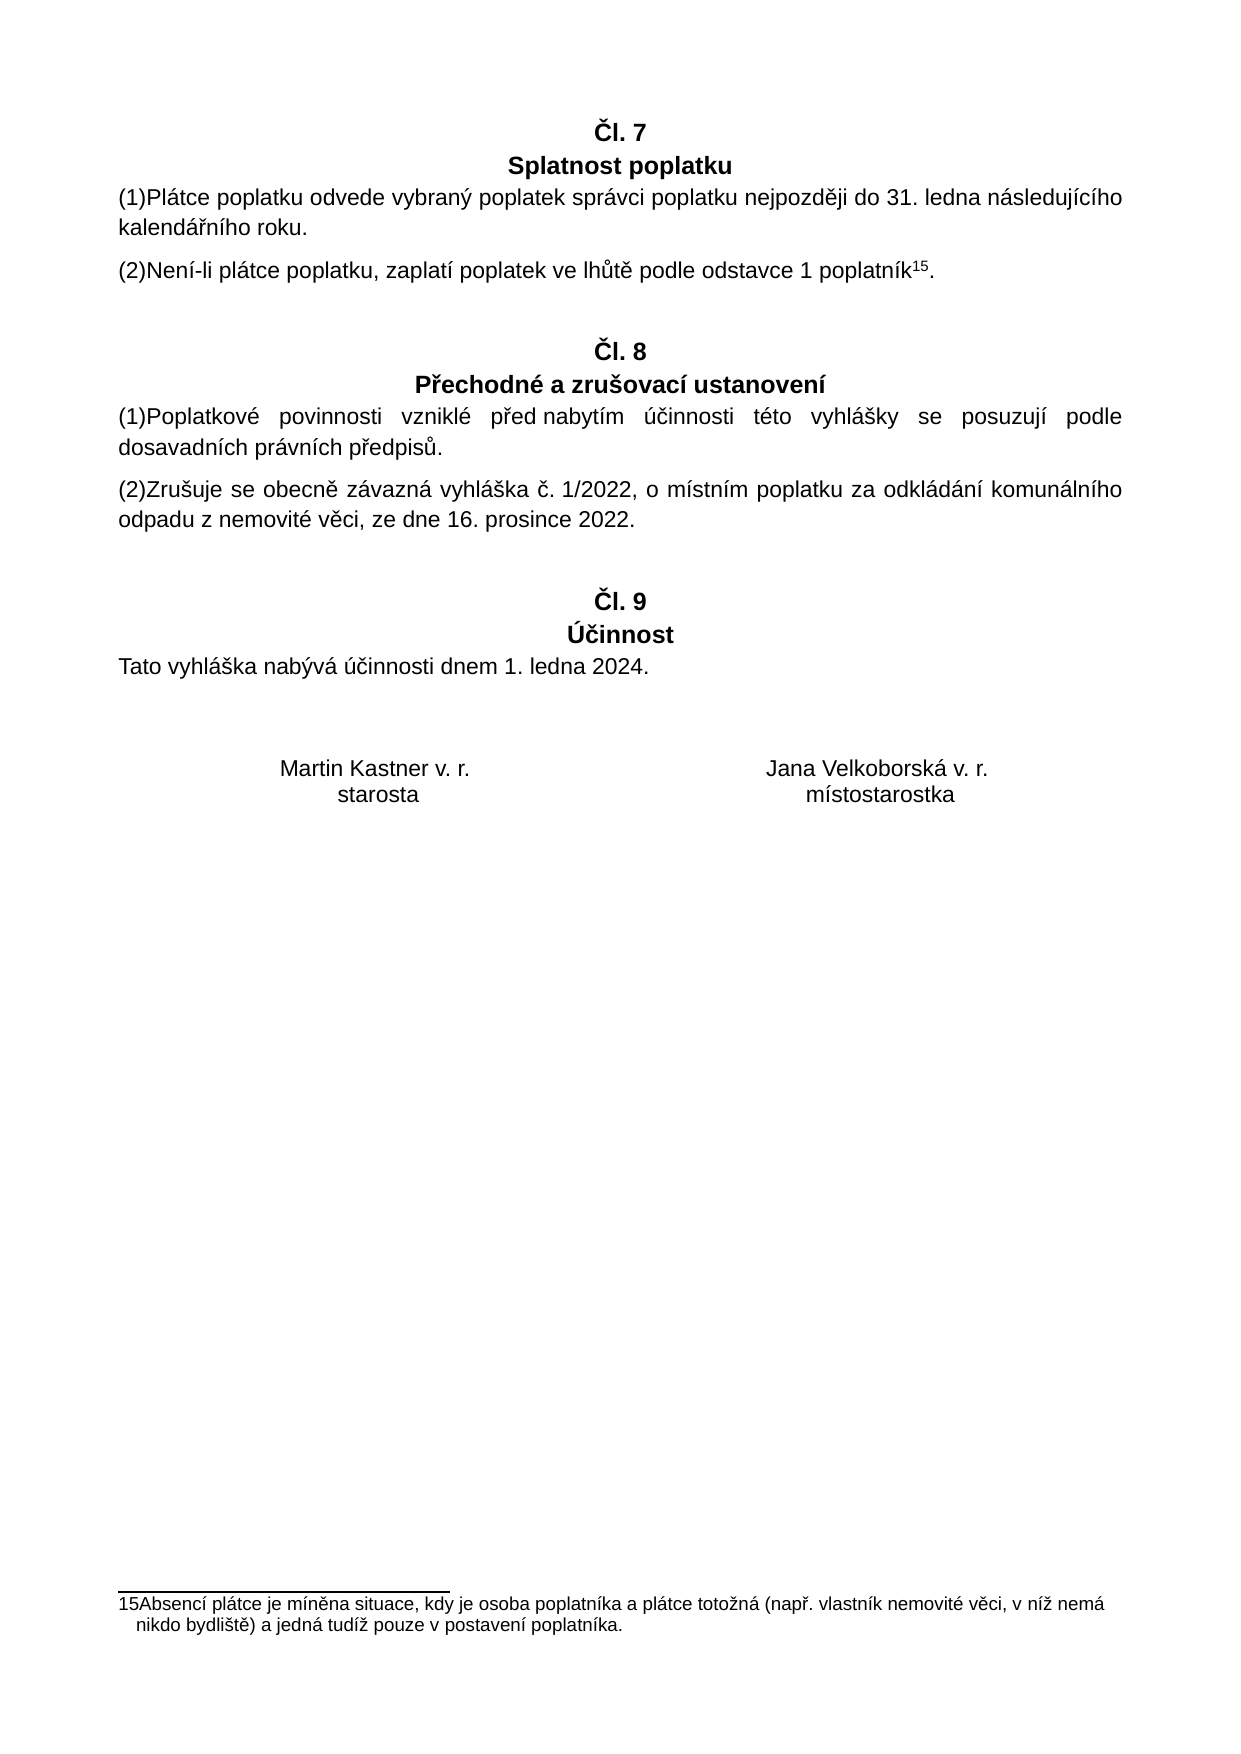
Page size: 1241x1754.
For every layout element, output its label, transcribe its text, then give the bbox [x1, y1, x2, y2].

subtitle Čl. 8 Přechodné a zrušovací ustanovení [118, 337, 1122, 399]
table_header Jana Velkoborská v. r. místostarostka [626, 695, 1128, 813]
list Poplatkové povinnosti vzniklé před nabytím účinnosti této vyhlášky se posuzují podle dosavadních právních předpisů. [118, 403, 1122, 460]
text Tato vyhláška nabývá účinnosti dnem 1. ledna 2024. [118, 653, 1122, 679]
table_header Martin Kastner v. r. starosta [124, 695, 626, 813]
table_cell [124, 814, 626, 932]
table_cell [626, 814, 1128, 932]
list Absencí plátce je míněna situace, kdy je osoba poplatníka a plátce totožná (např. vlastník nemovité věci, v níž nemá nikdo bydliště) a jedná tudíž pouze v postavení poplatníka. [118, 1592, 1122, 1635]
subtitle Čl. 9 Účinnost [118, 587, 1122, 648]
subtitle Čl. 7 Splatnost poplatku [118, 118, 1122, 180]
list Není-li plátce poplatku, zaplatí poplatek ve lhůtě podle odstavce 1 poplatník. [118, 257, 1122, 283]
list Plátce poplatku odvede vybraný poplatek správci poplatku nejpozději do 31. ledna následujícího kalendářního roku. [118, 184, 1122, 241]
list Zrušuje se obecně závazná vyhláška č. 1/2022, o místním poplatku za odkládání komunálního odpadu z nemovité věci, ze dne 16. prosince 2022. [118, 476, 1122, 533]
